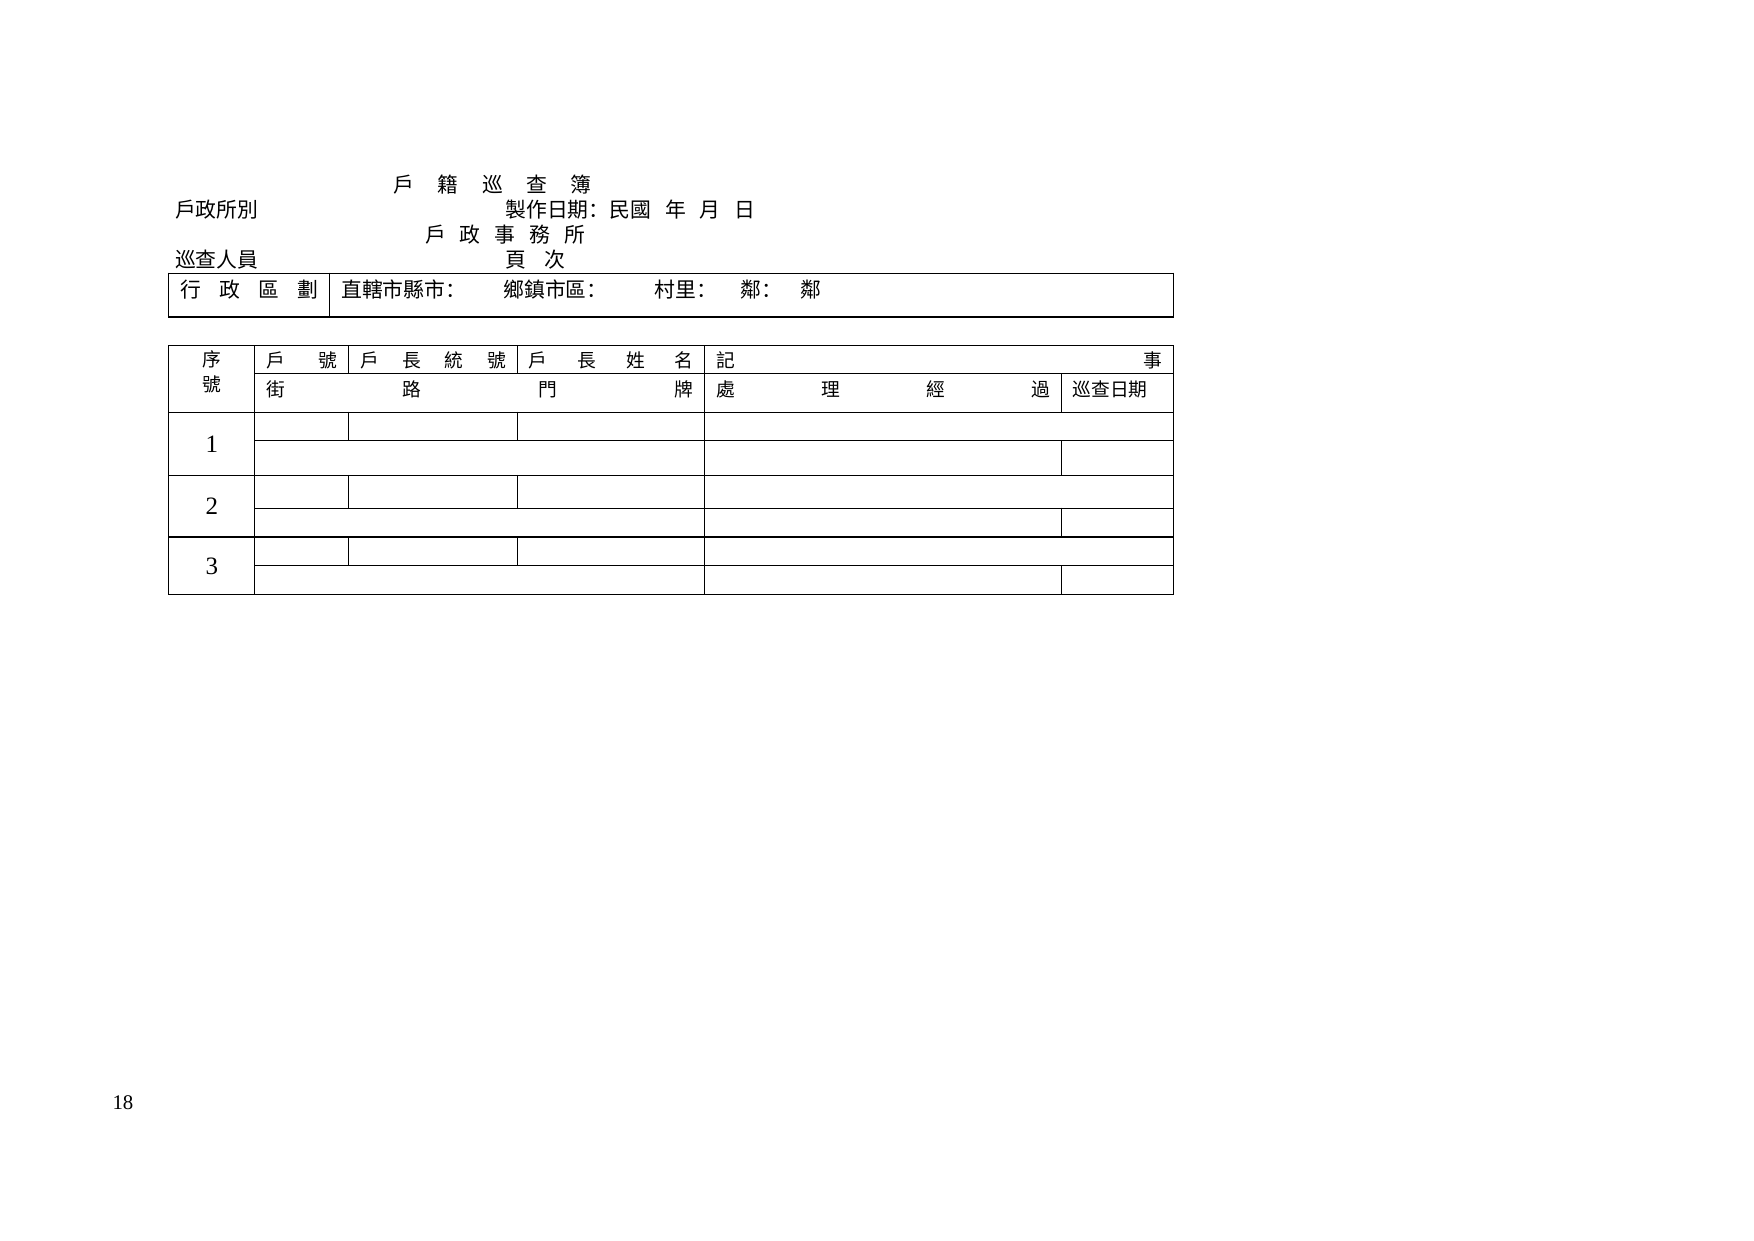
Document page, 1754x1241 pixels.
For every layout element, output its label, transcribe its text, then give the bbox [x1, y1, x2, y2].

text 戶 籍 巡 查 簿 [112, 173, 1671, 198]
table_cell [705, 566, 1061, 594]
table_cell [1062, 566, 1173, 594]
table_header 序 號 [169, 346, 254, 412]
table_cell 1 [169, 413, 254, 475]
table_header 直轄市縣市： 鄉鎮市區： 村里： 鄰： 鄰 [330, 274, 1173, 316]
table_cell [255, 509, 704, 536]
text 巡查人員 頁 次 [112, 248, 1671, 273]
table_cell [705, 441, 1061, 475]
table_cell 3 [169, 538, 254, 594]
table_cell [705, 538, 1173, 565]
table_cell [255, 413, 348, 440]
table_cell [349, 476, 517, 508]
table_cell [705, 413, 1173, 440]
table_cell [705, 476, 1173, 508]
table_header 戶長姓名 [518, 346, 704, 373]
text 戶政所別 製作日期：民國 年 月 日 [112, 198, 1671, 223]
table_cell [255, 476, 348, 508]
table_header 戶長統號 [349, 346, 517, 373]
text 戶 政 事 務 所 [112, 223, 1671, 248]
table_cell 處理經過 [705, 374, 1061, 412]
table_cell [255, 441, 704, 475]
table_header 行政區劃 [169, 274, 329, 316]
table_cell [349, 413, 517, 440]
table_cell [349, 538, 517, 565]
table_cell [255, 566, 704, 594]
table_cell 巡查日期 [1062, 374, 1173, 412]
table_cell [518, 476, 704, 508]
table_cell [705, 509, 1061, 536]
table_cell [255, 538, 348, 565]
table_cell [518, 413, 704, 440]
table_cell [1062, 509, 1173, 536]
table_cell [1062, 441, 1173, 475]
table_header 記事 [705, 346, 1173, 373]
table_cell 街路門牌 [255, 374, 704, 412]
table_cell [518, 538, 704, 565]
table_header 戶號 [255, 346, 348, 373]
table_cell 2 [169, 476, 254, 536]
